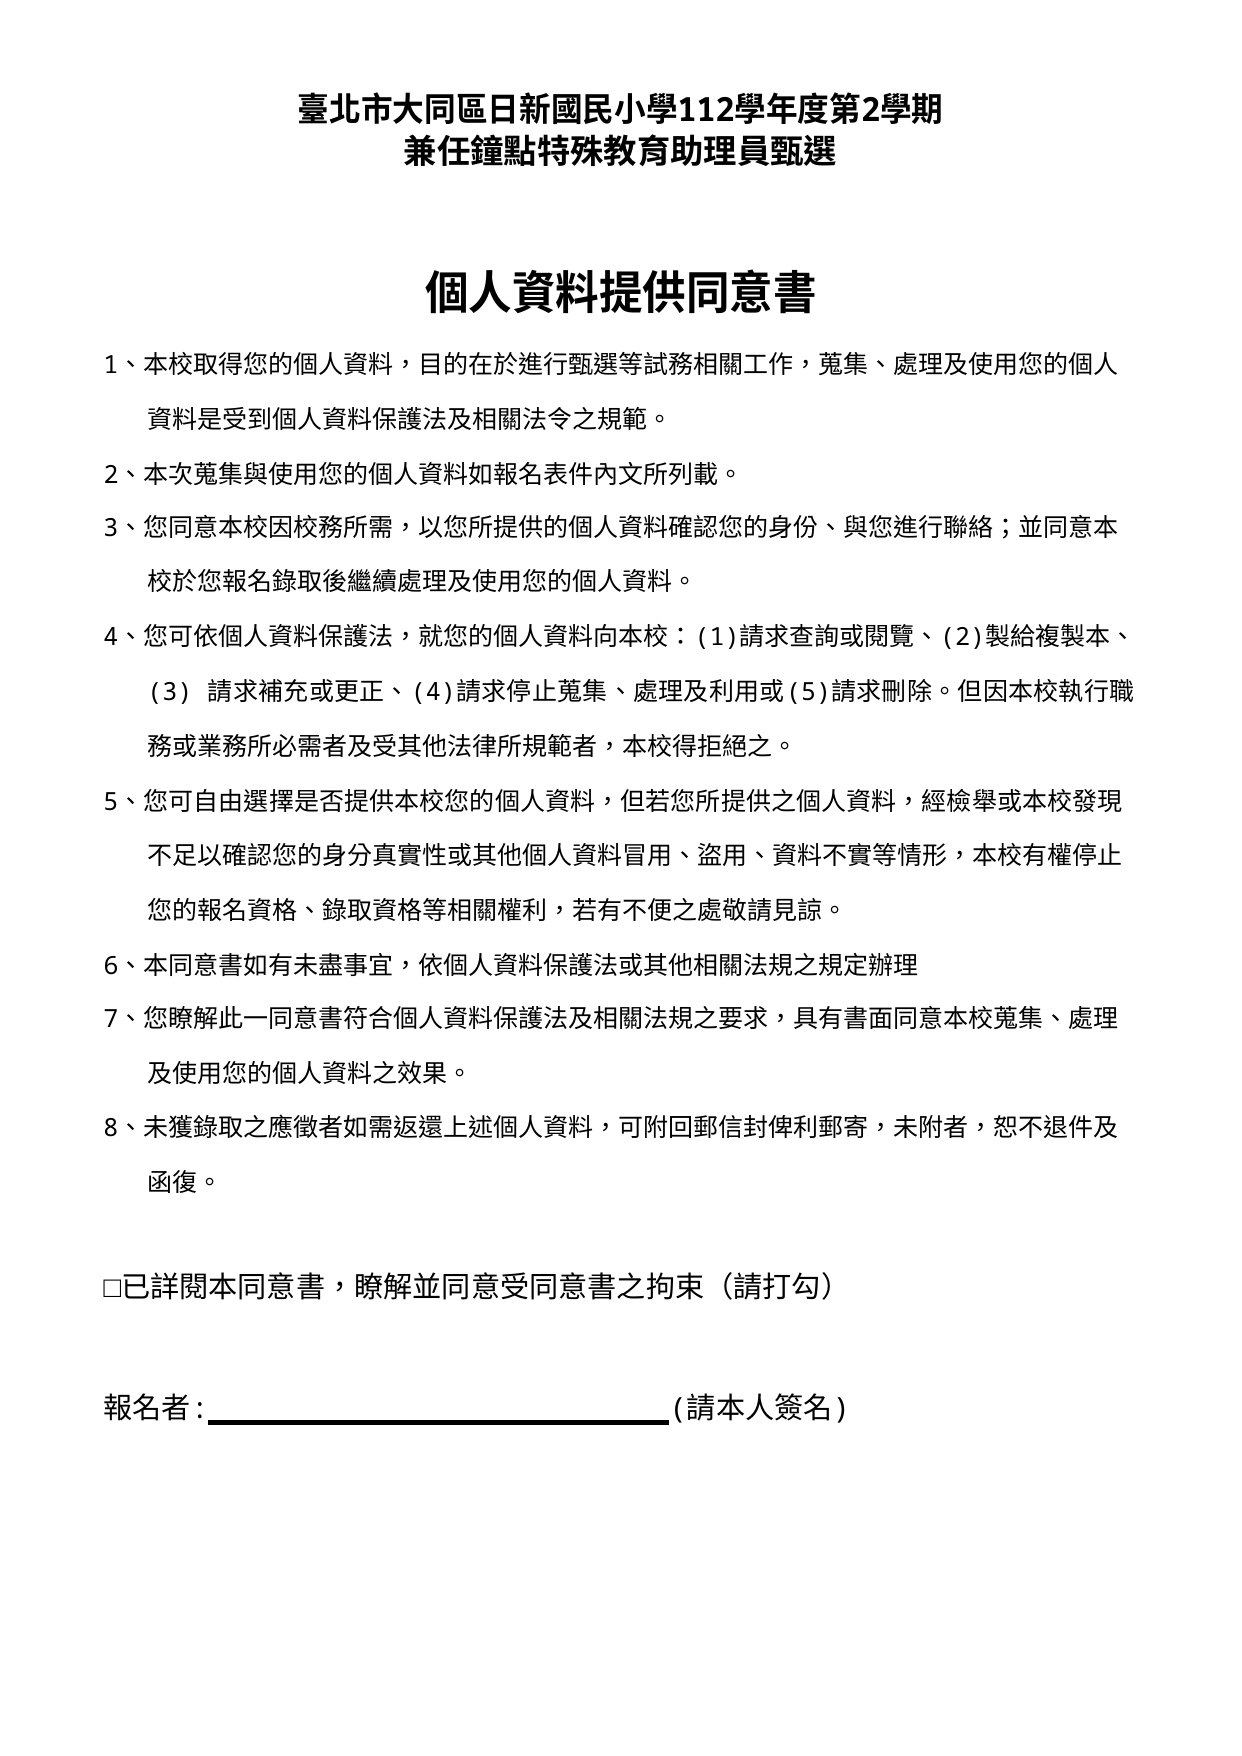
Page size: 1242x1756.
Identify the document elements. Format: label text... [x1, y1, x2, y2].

text 4、您可依個人資料保護法，就您的個人資料向本校：(1)請求查詢或閱覽、(2)製給複製本、(3) 請求補充或更正、(4)請求停止蒐集、處理及利用或(5)請求刪除。但因本校執行職務或業務所必需者及受其他法律所規範者，本校得拒絕之。 [103, 617, 1135, 762]
text 3、您同意本校因校務所需，以您所提供的個人資料確認您的身份、與您進行聯絡；並同意本校於您報名錄取後繼續處理及使用您的個人資料。 [103, 507, 1118, 598]
text 7、您瞭解此一同意書符合個人資料保護法及相關法規之要求，具有書面同意本校蒐集、處理及使用您的個人資料之效果。 [103, 998, 1118, 1089]
text 8、未獲錄取之應徵者如需返還上述個人資料，可附回郵信封俾利郵寄，未附者，恕不退件及函復。 [103, 1108, 1118, 1199]
text 5、您可自由選擇是否提供本校您的個人資料，但若您所提供之個人資料，經檢舉或本校發現不足以確認您的身分真實性或其他個人資料冒用、盜用、資料不實等情形，本校有權停止您的報名資格、錄取資格等相關權利，若有不便之處敬請見諒。 [103, 781, 1123, 927]
text 2、本次蒐集與使用您的個人資料如報名表件內文所列載。 [103, 454, 1187, 490]
text 1、本校取得您的個人資料，目的在於進行甄選等試務相關工作，蒐集、處理及使用您的個人資料是受到個人資料保護法及相關法令之規範。 [103, 344, 1118, 436]
text 6、本同意書如有未盡事宜，依個人資料保護法或其他相關法規之規定辦理 [103, 945, 1187, 982]
text □已詳閱本同意書，瞭解並同意受同意書之拘束（請打勾） 報名者: (請本人簽名) [103, 1263, 863, 1427]
text 個人資料提供同意書 [64, 253, 1177, 323]
